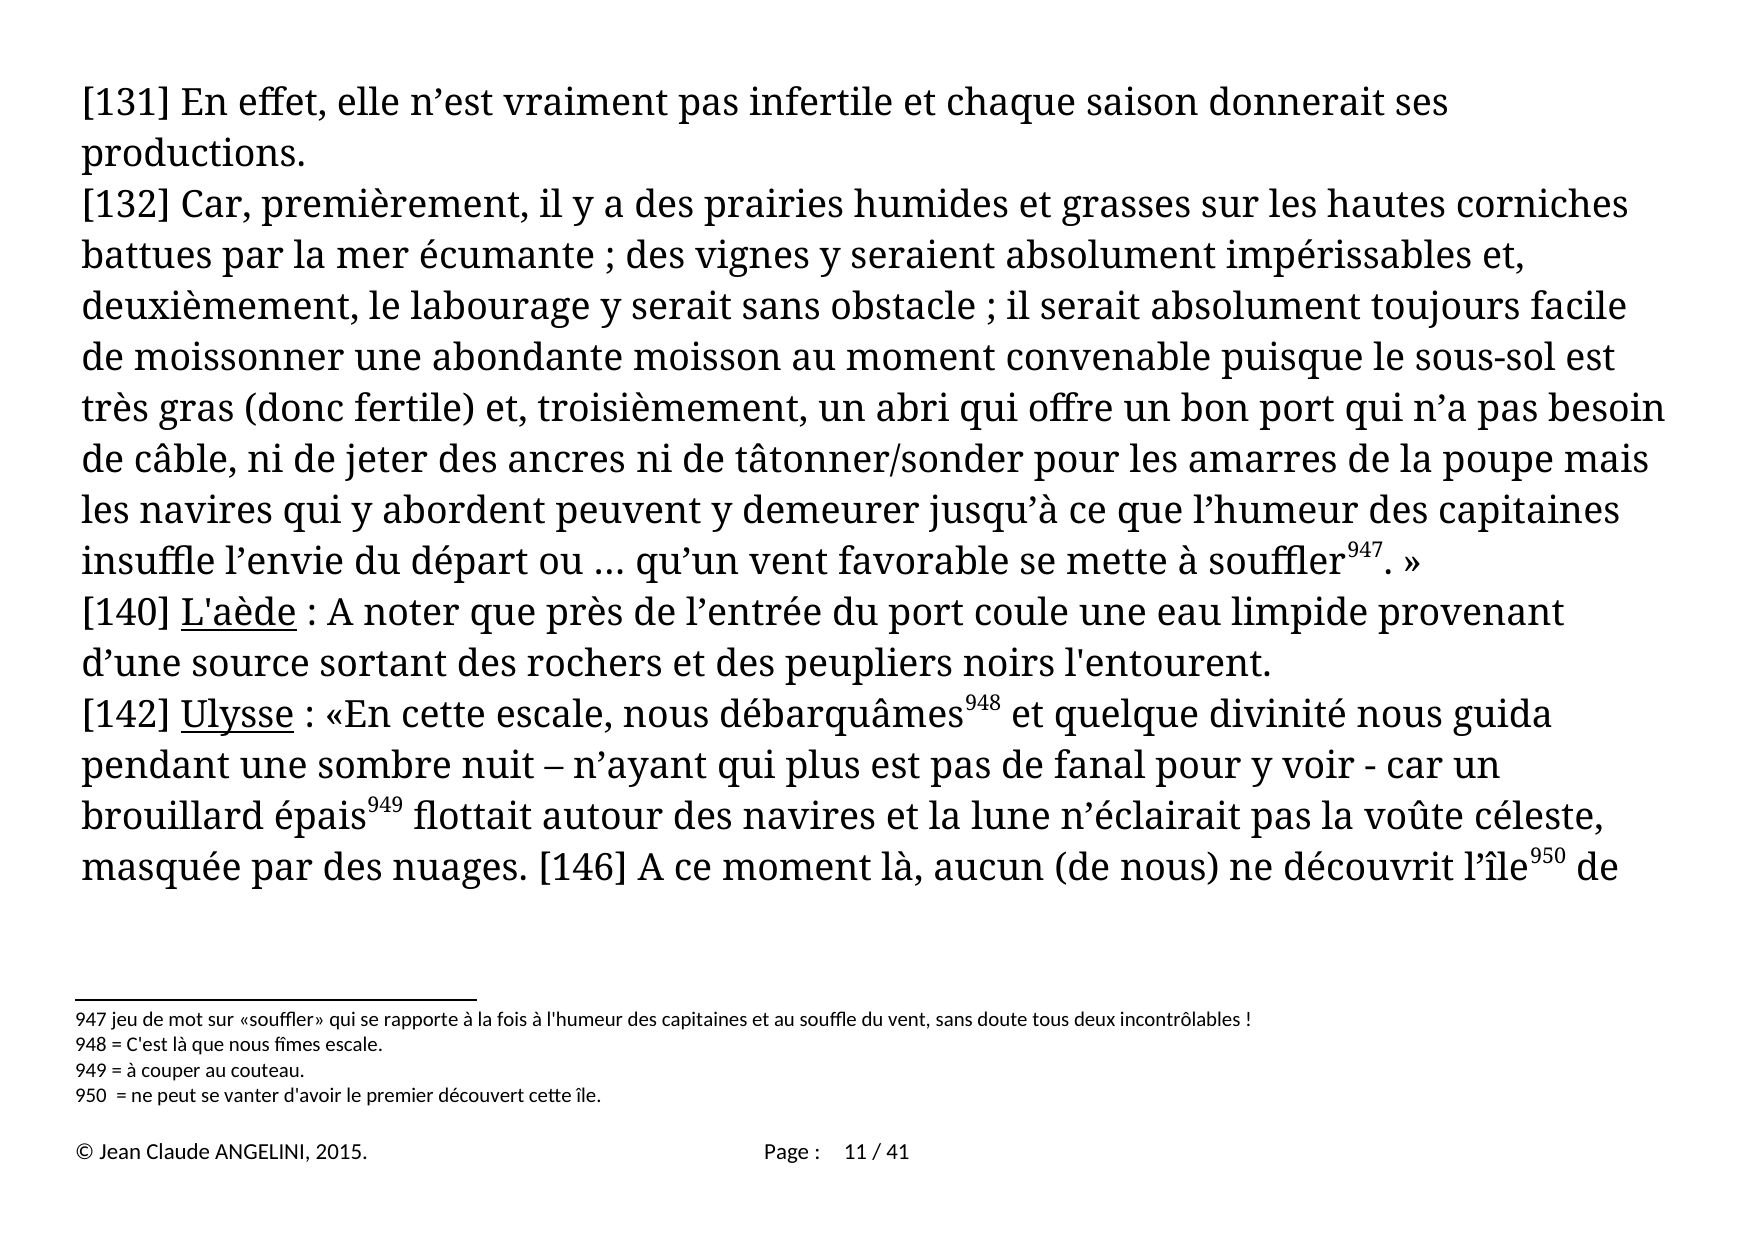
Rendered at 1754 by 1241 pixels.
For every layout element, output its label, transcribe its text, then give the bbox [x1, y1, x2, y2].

text = ne peut se vanter d'avoir le premier découvert cette île. [75, 1082, 1679, 1108]
text = à couper au couteau. [75, 1057, 1679, 1082]
text [131] En effet, elle n’est vraiment pas infertile et chaque saison donnerait ses productions. [81, 75, 1673, 177]
text = C'est là que nous fîmes escale. [75, 1031, 1679, 1057]
text [140] L'aède : A noter que près de l’entrée du port coule une eau limpide provenant d’une source sortant des rochers et des peupliers noirs l'entourent. [81, 585, 1673, 687]
text jeu de mot sur «souffler» qui se rapporte à la fois à l'humeur des capitaines et au souffle du vent, sans doute tous deux incontrôlables ! [75, 1006, 1679, 1031]
text [142] Ulysse : «En cette escale, nous débarquâmes et quelque divinité nous guida pendant une sombre nuit – n’ayant qui plus est pas de fanal pour y voir - car un brouillard épais flottait autour des navires et la lune n’éclairait pas la voûte céleste, masquée par des nuages. [146] A ce moment là, aucun (de nous) ne découvrit l’île de ses yeux puisque nous ne vîmes pas les rouleaux déferler sur la terre ferme avant que les navires à bons tillacs n’aient accosté. [81, 687, 1673, 892]
text [132] Car, premièrement, il y a des prairies humides et grasses sur les hautes corniches battues par la mer écumante ; des vignes y seraient absolument impérissables et, deuxièmement, le labourage y serait sans obstacle ; il serait absolument toujours facile de moissonner une abondante moisson au moment convenable puisque le sous-sol est très gras (donc fertile) et, troisièmement, un abri qui offre un bon port qui n’a pas besoin de câble, ni de jeter des ancres ni de tâtonner/sonder pour les amarres de la poupe mais les navires qui y abordent peuvent y demeurer jusqu’à ce que l’humeur des capitaines insuffle l’envie du départ ou … qu’un vent favorable se mette à souffler. » [81, 177, 1673, 585]
